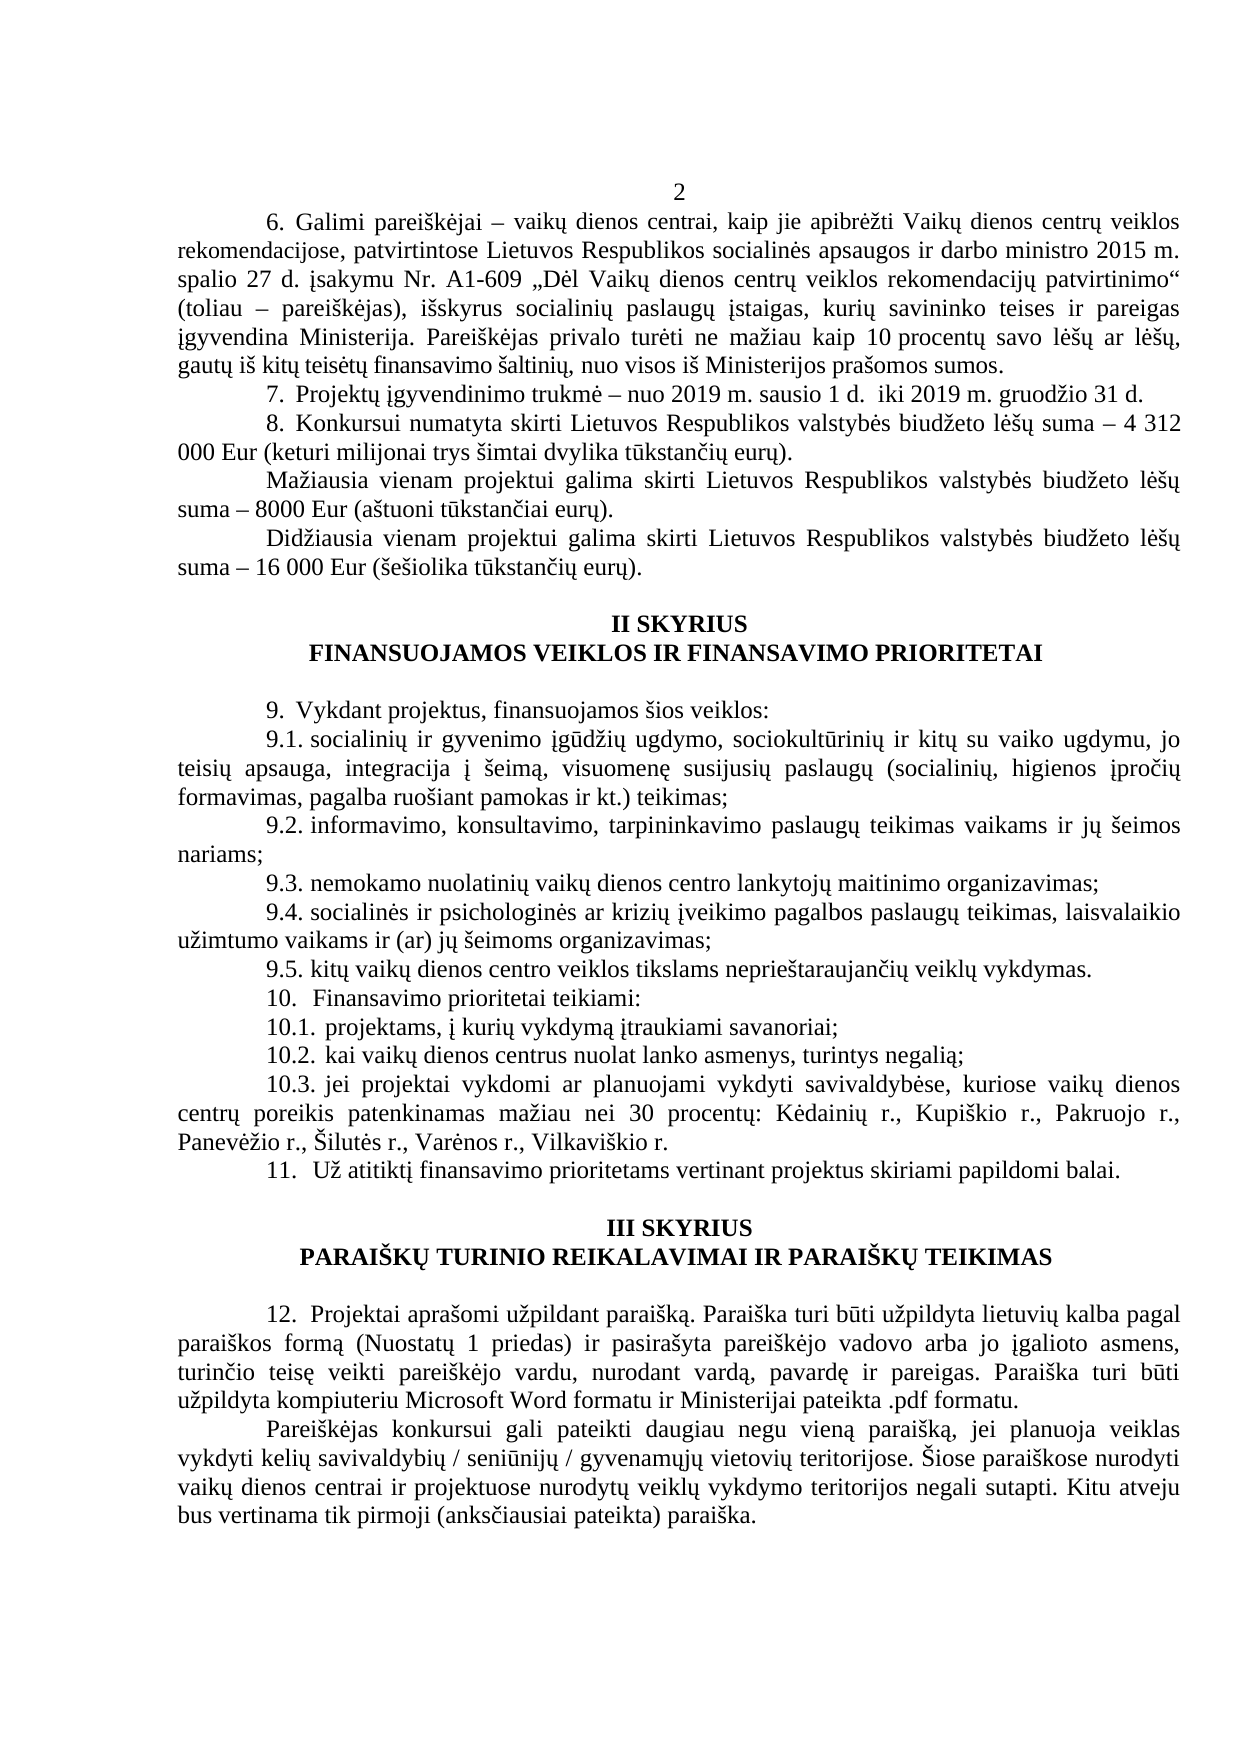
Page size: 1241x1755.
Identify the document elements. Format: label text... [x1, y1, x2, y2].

text 10. Finansavimo prioritetai teikiami: [177, 983, 1181, 1012]
text 12. Projektai aprašomi užpildant paraišką. Paraiška turi būti užpildyta lietuvių kalba pagal paraiškos formą (Nuostatų 1 priedas) ir pasirašyta pareiškėjo vadovo arba jo įgalioto asmens, turinčio teisę veikti pareiškėjo vardu, nurodant vardą, pavardę ir pareigas. Paraiška turi būti užpildyta kompiuteriu Microsoft Word formatu ir Ministerijai pateikta .pdf formatu. [177, 1299, 1181, 1414]
text PARAIŠKŲ TURINIO REIKALAVIMAI IR PARAIŠKŲ TEIKIMAS [177, 1242, 1181, 1270]
text Didžiausia vienam projektui galima skirti Lietuvos Respublikos valstybės biudžeto lėšų suma – 16 000 Eur (šešiolika tūkstančių eurų). [177, 523, 1181, 580]
text 9.1. socialinių ir gyvenimo įgūdžių ugdymo, sociokultūrinių ir kitų su vaiko ugdymu, jo teisių apsauga, integracija į šeimą, visuomenę susijusių paslaugų (socialinių, higienos įpročių formavimas, pagalba ruošiant pamokas ir kt.) teikimas; [177, 724, 1181, 810]
text 9.3. nemokamo nuolatinių vaikų dienos centro lankytojų maitinimo organizavimas; [177, 868, 1181, 897]
text 10.2. kai vaikų dienos centrus nuolat lanko asmenys, turintys negalią; [177, 1040, 1181, 1069]
text 9.2. informavimo, konsultavimo, tarpininkavimo paslaugų teikimas vaikams ir jų šeimos nariams; [177, 810, 1181, 868]
text 9.4. socialinės ir psichologinės ar krizių įveikimo pagalbos paslaugų teikimas, laisvalaikio užimtumo vaikams ir (ar) jų šeimoms organizavimas; [177, 897, 1181, 954]
text Pareiškėjas konkursui gali pateikti daugiau negu vieną paraišką, jei planuoja veiklas vykdyti kelių savivaldybių / seniūnijų / gyvenamųjų vietovių teritorijose. Šiose paraiškose nurodyti vaikų dienos centrai ir projektuose nurodytų veiklų vykdymo teritorijos negali sutapti. Kitu atveju bus vertinama tik pirmoji (anksčiausiai pateikta) paraiška. [177, 1414, 1181, 1529]
text 9. Vykdant projektus, finansuojamos šios veiklos: [177, 695, 1181, 724]
text 10.3. jei projektai vykdomi ar planuojami vykdyti savivaldybėse, kuriose vaikų dienos centrų poreikis patenkinamas mažiau nei 30 procentų: Kėdainių r., Kupiškio r., Pakruojo r., Panevėžio r., Šilutės r., Varėnos r., Vilkaviškio r. [177, 1069, 1181, 1155]
text 6. Galimi pareiškėjai – vaikų dienos centrai, kaip jie apibrėžti Vaikų dienos centrų veiklos rekomendacijose, patvirtintose Lietuvos Respublikos socialinės apsaugos ir darbo ministro 2015 m. spalio 27 d. įsakymu Nr. A1-609 „Dėl Vaikų dienos centrų veiklos rekomendacijų patvirtinimo“ (toliau – pareiškėjas), išskyrus socialinių paslaugų įstaigas, kurių savininko teises ir pareigas įgyvendina Ministerija. Pareiškėjas privalo turėti ne mažiau kaip 10 procentų savo lėšų ar lėšų, gautų iš kitų teisėtų finansavimo šaltinių, nuo visos iš Ministerijos prašomos sumos. [177, 207, 1181, 379]
text II Skyrius [177, 609, 1181, 638]
text 10.1. projektams, į kurių vykdymą įtraukiami savanoriai; [177, 1012, 1181, 1040]
text 8. Konkursui numatyta skirti Lietuvos Respublikos valstybės biudžeto lėšų suma – 4 312 000 Eur (keturi milijonai trys šimtai dvylika tūkstančių eurų). [177, 408, 1181, 465]
text finansuojamos veiklos IR FINANSAVIMO PRIORITETAI [177, 638, 1181, 667]
text 7. Projektų įgyvendinimo trukmė – nuo 2019 m. sausio 1 d. iki 2019 m. gruodžio 31 d. [177, 379, 1181, 408]
text 9.5. kitų vaikų dienos centro veiklos tikslams neprieštaraujančių veiklų vykdymas. [177, 954, 1181, 983]
text III SKYRIUS [177, 1213, 1181, 1242]
text 11. Už atitiktį finansavimo prioritetams vertinant projektus skiriami papildomi balai. [177, 1155, 1181, 1184]
text Mažiausia vienam projektui galima skirti Lietuvos Respublikos valstybės biudžeto lėšų suma – 8000 Eur (aštuoni tūkstančiai eurų). [177, 465, 1181, 523]
